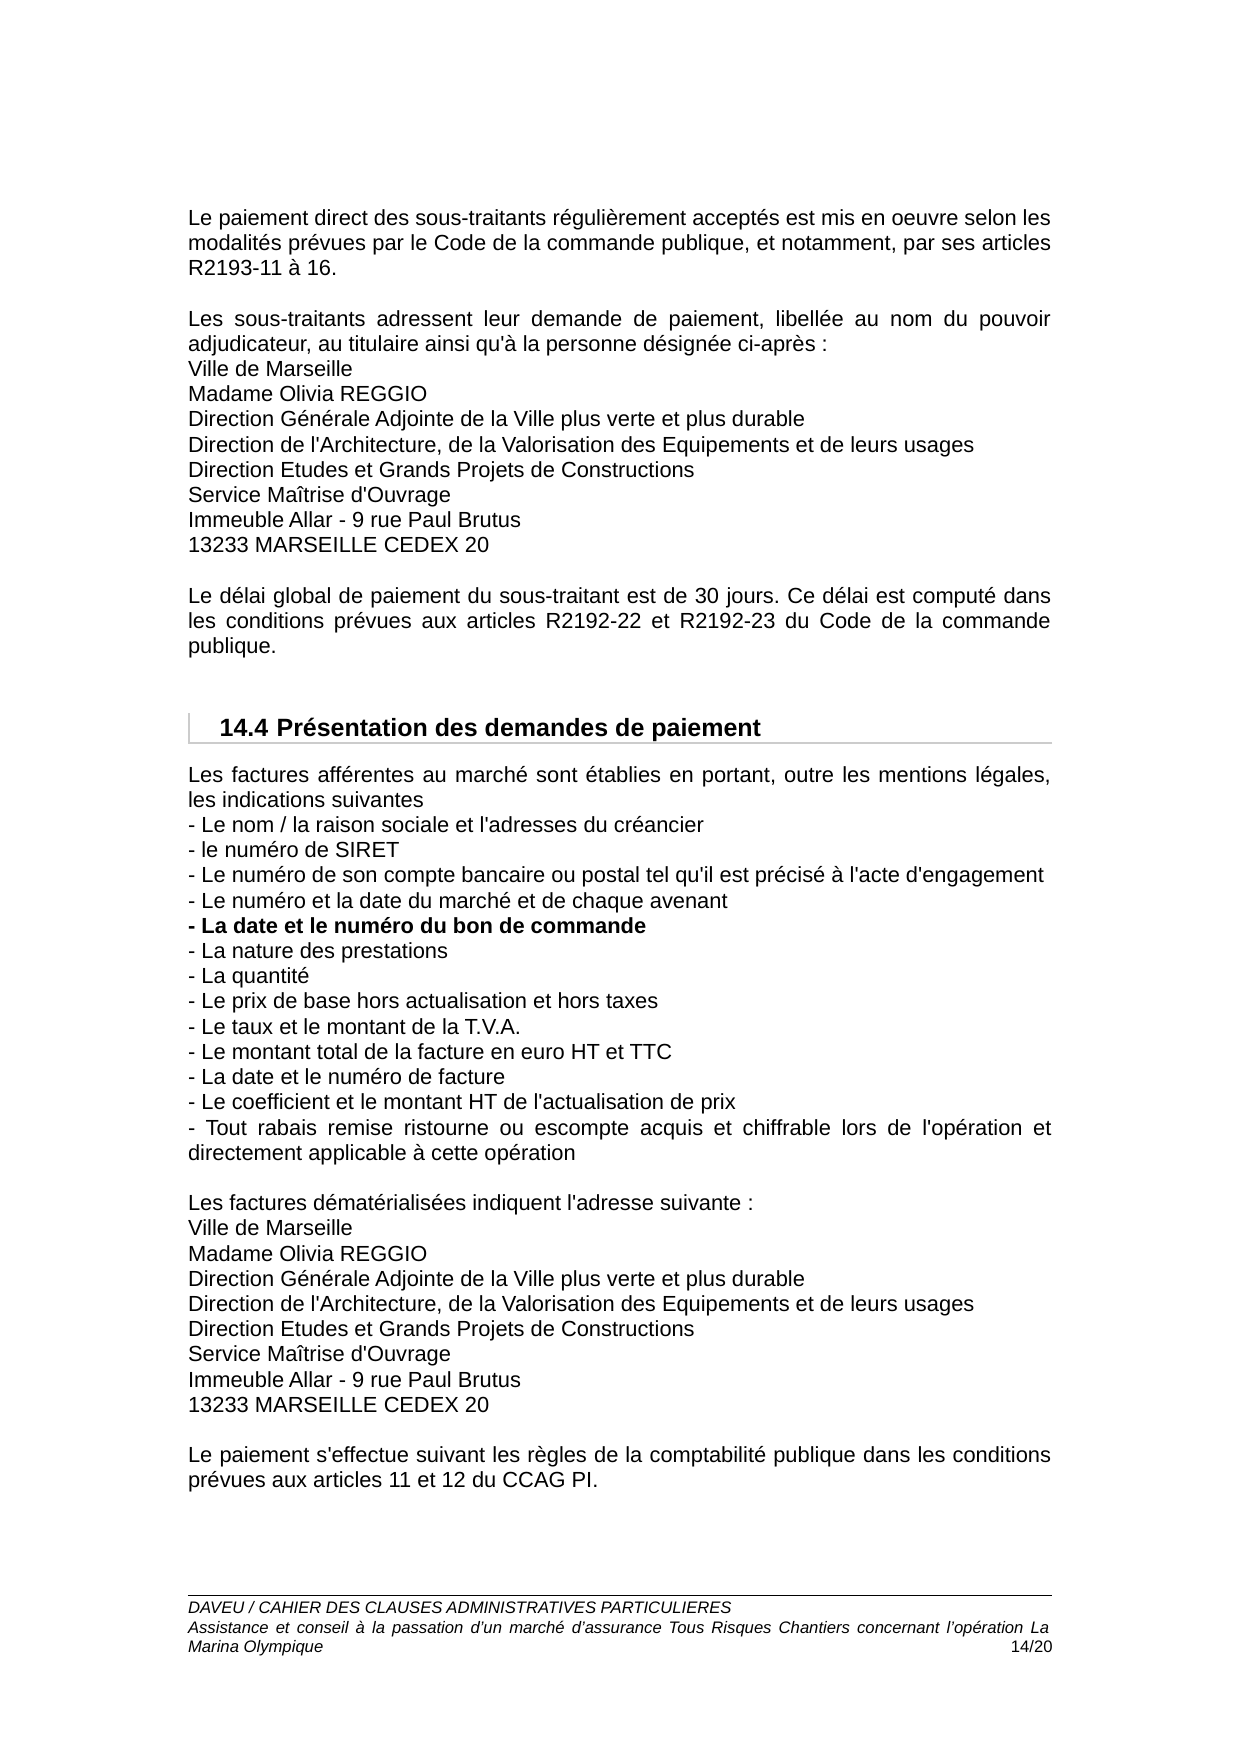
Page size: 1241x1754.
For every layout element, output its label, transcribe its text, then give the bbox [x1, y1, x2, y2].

text Les sous-traitants adressent leur demande de paiement, libellée au nom du pouvoir adjudicateur, au titulaire ainsi qu'à la personne désignée ci-après : [188, 305, 1052, 356]
text 13233 MARSEILLE CEDEX 20 [188, 1392, 1052, 1417]
text Direction de l'Architecture, de la Valorisation des Equipements et de leurs usages [188, 1291, 1052, 1316]
text Le délai global de paiement du sous-traitant est de 30 jours. Ce délai est computé dans les conditions prévues aux articles R2192-22 et R2192-23 du Code de la commande publique. [188, 583, 1052, 658]
text - La quantité [188, 963, 1052, 988]
text Service Maîtrise d'Ouvrage [188, 1341, 1052, 1367]
text - Le prix de base hors actualisation et hors taxes [188, 988, 1052, 1014]
text Les factures afférentes au marché sont établies en portant, outre les mentions légales, les indications suivantes [188, 762, 1052, 812]
text Immeuble Allar - 9 rue Paul Brutus [188, 1367, 1052, 1392]
text - La date et le numéro de facture [188, 1064, 1052, 1089]
text Direction Etudes et Grands Projets de Constructions [188, 457, 1052, 482]
text - Tout rabais remise ristourne ou escompte acquis et chiffrable lors de l'opération et directement applicable à cette opération [188, 1114, 1052, 1165]
text Immeuble Allar - 9 rue Paul Brutus [188, 507, 1052, 532]
text Le paiement s'effectue suivant les règles de la comptabilité publique dans les conditions prévues aux articles 11 et 12 du CCAG PI. [188, 1442, 1052, 1493]
text - Le taux et le montant de la T.V.A. [188, 1014, 1052, 1039]
text - Le numéro de son compte bancaire ou postal tel qu'il est précisé à l'acte d'engagement [188, 862, 1052, 888]
text Madame Olivia REGGIO [188, 381, 1052, 406]
text Les factures dématérialisées indiquent l'adresse suivante : [188, 1190, 1052, 1215]
subtitle Présentation des demandes de paiement [190, 713, 1052, 742]
text Madame Olivia REGGIO [188, 1241, 1052, 1266]
text - Le numéro et la date du marché et de chaque avenant [188, 888, 1052, 913]
text - La date et le numéro du bon de commande [188, 913, 1052, 938]
text Ville de Marseille [188, 1215, 1052, 1241]
text 13233 MARSEILLE CEDEX 20 [188, 532, 1052, 557]
text Direction de l'Architecture, de la Valorisation des Equipements et de leurs usages [188, 431, 1052, 457]
text Service Maîtrise d'Ouvrage [188, 482, 1052, 507]
text Direction Etudes et Grands Projets de Constructions [188, 1316, 1052, 1341]
text - La nature des prestations [188, 938, 1052, 963]
text Direction Générale Adjointe de la Ville plus verte et plus durable [188, 406, 1052, 431]
text - Le coefficient et le montant HT de l'actualisation de prix [188, 1089, 1052, 1114]
text - Le nom / la raison sociale et l'adresses du créancier [188, 812, 1052, 837]
text - Le montant total de la facture en euro HT et TTC [188, 1039, 1052, 1064]
text Le paiement direct des sous-traitants régulièrement acceptés est mis en oeuvre selon les modalités prévues par le Code de la commande publique, et notamment, par ses articles R2193-11 à 16. [188, 204, 1052, 280]
text - le numéro de SIRET [188, 837, 1052, 862]
text Direction Générale Adjointe de la Ville plus verte et plus durable [188, 1266, 1052, 1291]
text Ville de Marseille [188, 356, 1052, 381]
